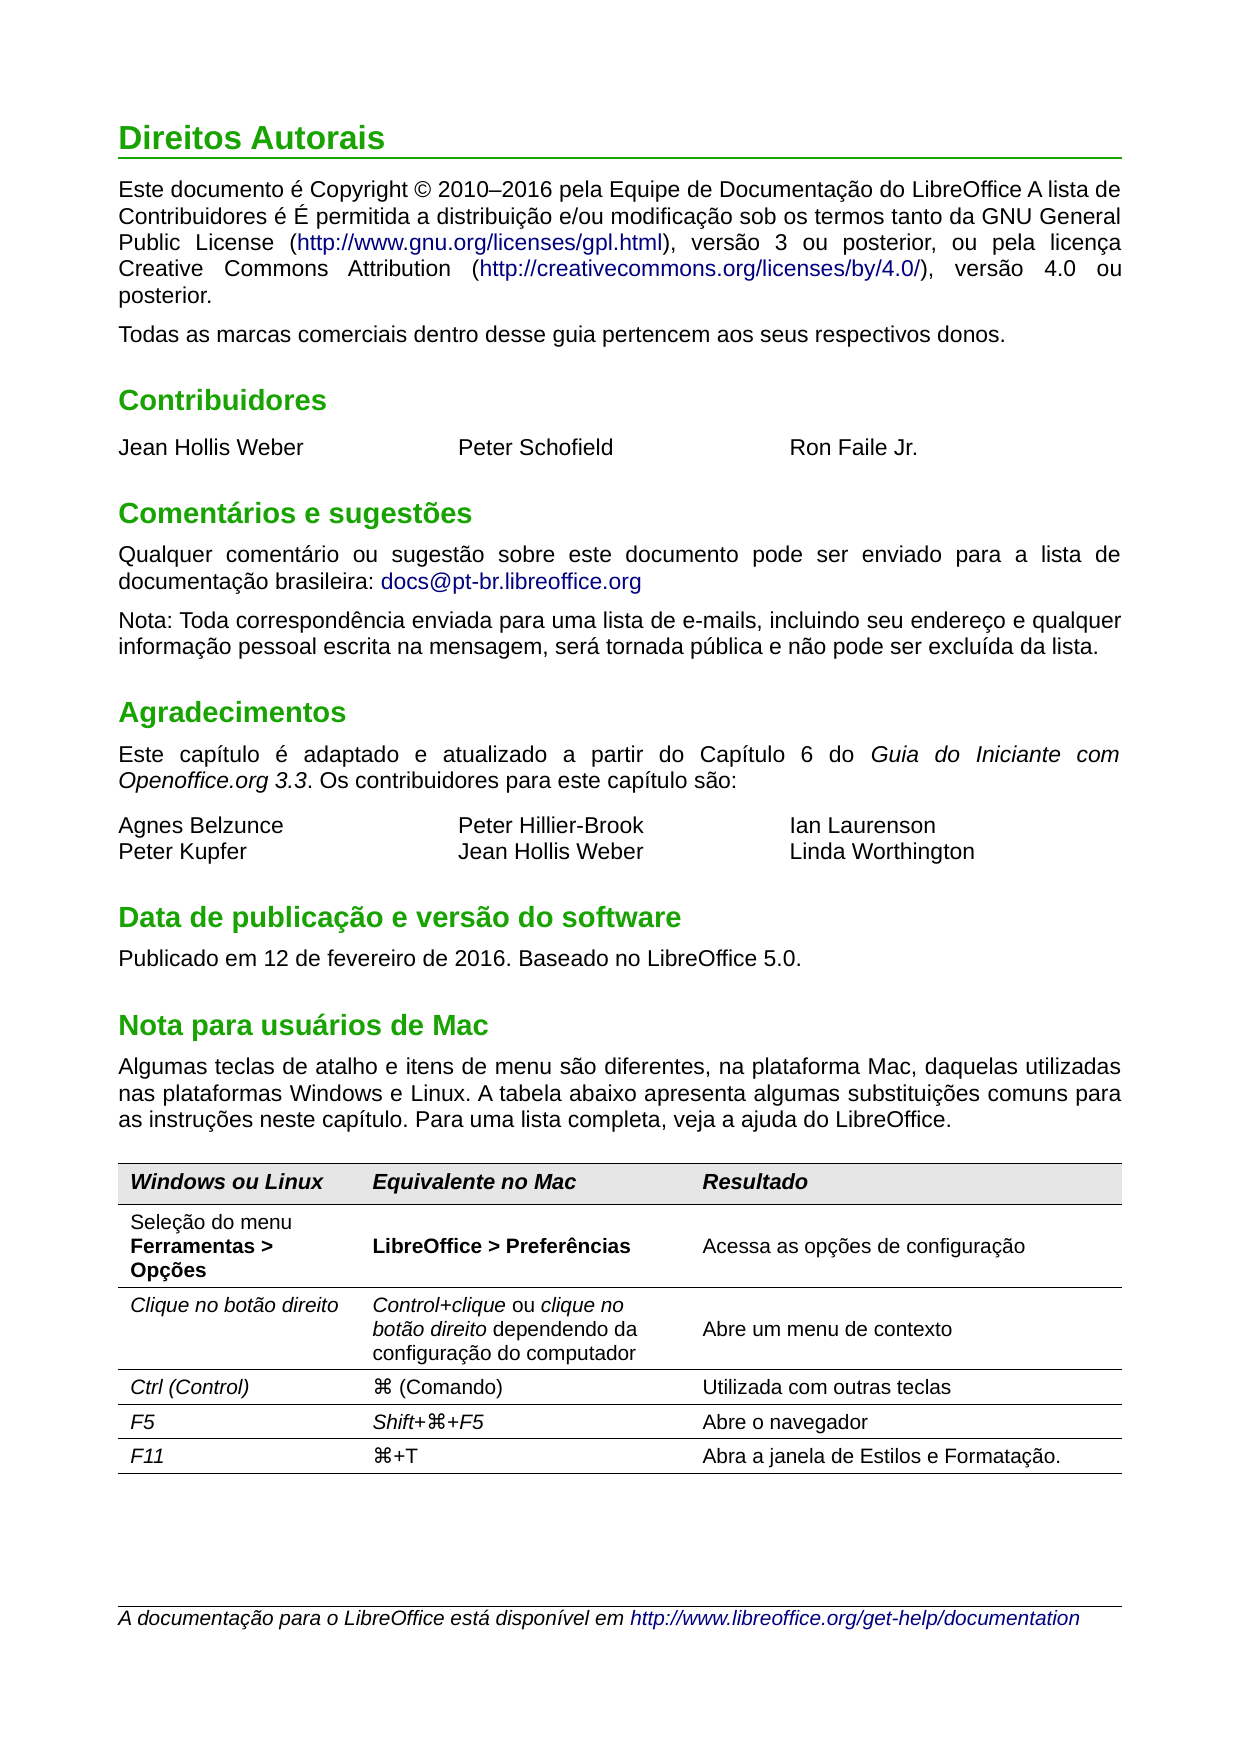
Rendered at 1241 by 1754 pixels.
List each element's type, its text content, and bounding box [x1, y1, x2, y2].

table_header Ian Laurenson [789, 812, 1122, 838]
table_cell Seleção do menu Ferramentas > Opções [118, 1205, 360, 1287]
table_cell ⌘+T [360, 1439, 690, 1472]
table_cell Clique no botão direito [118, 1288, 360, 1369]
table_header Windows ou Linux [118, 1164, 360, 1204]
table_cell Shift+⌘+F5 [360, 1405, 690, 1438]
table_cell Control+clique ou clique no botão direito dependendo da configuração do computador [360, 1288, 690, 1369]
subtitle Agradecimentos [118, 696, 1122, 729]
table_header Resultado [690, 1164, 1122, 1204]
table_cell Jean Hollis Weber [458, 838, 789, 865]
table_cell Linda Worthington [789, 838, 1122, 865]
table_header Equivalente no Mac [360, 1164, 690, 1204]
table_cell Ctrl (Control) [118, 1370, 360, 1403]
table_header Ron Faile Jr. [789, 434, 1122, 461]
subtitle Data de publicação e versão do software [118, 900, 1122, 934]
table_cell Peter Kupfer [118, 838, 458, 865]
text Qualquer comentário ou sugestão sobre este documento pode ser enviado para a lista de documentação brasileira: docs@pt-br.libreoffice.org [118, 541, 1122, 594]
table_cell Abre o navegador [690, 1405, 1122, 1438]
text Publicado em 12 de fevereiro de 2016. Baseado no LibreOffice 5.0. [118, 945, 1122, 972]
table_header Peter Hillier-Brook [458, 812, 789, 838]
table_header Peter Schofield [458, 434, 789, 461]
text Algumas teclas de atalho e itens de menu são diferentes, na plataforma Mac, daquelas utilizadas nas plataformas Windows e Linux. A tabela abaixo apresenta algumas substituições comuns para as instruções neste capítulo. Para uma lista completa, veja a ajuda do LibreOffice. [118, 1053, 1122, 1132]
table_cell ⌘ (Comando) [360, 1370, 690, 1403]
table_cell Utilizada com outras teclas [690, 1370, 1122, 1403]
text Todas as marcas comerciais dentro desse guia pertencem aos seus respectivos donos. [118, 321, 1122, 347]
table_cell F11 [118, 1439, 360, 1472]
text Este capítulo é adaptado e atualizado a partir do Capítulo 6 do Guia do Iniciante com Openoffice.org 3.3. Os contribuidores para este capítulo são: [118, 741, 1122, 793]
table_cell LibreOffice > Preferências [360, 1205, 690, 1287]
table_header Agnes Belzunce [118, 812, 458, 838]
text Nota: Toda correspondência enviada para uma lista de e-mails, incluindo seu endereço e qualquer informação pessoal escrita na mensagem, será tornada pública e não pode ser excluída da lista. [118, 607, 1122, 659]
table_cell Abre um menu de contexto [690, 1288, 1122, 1369]
table_cell F5 [118, 1405, 360, 1438]
subtitle Nota para usuários de Mac [118, 1008, 1122, 1041]
table_cell Abra a janela de Estilos e Formatação. [690, 1439, 1122, 1472]
subtitle Comentários e sugestões [118, 496, 1122, 530]
subtitle Contribuidores [118, 383, 1122, 417]
table_header Jean Hollis Weber [118, 434, 458, 461]
subtitle Direitos Autorais [118, 118, 1122, 157]
table_cell Acessa as opções de configuração [690, 1205, 1122, 1287]
text Este documento é Copyright © 2010–2016 pela Equipe de Documentação do LibreOffice A lista de Contribuidores é É permitida a distribuição e/ou modificação sob os termos tanto da GNU General Public License (http://www.gnu.org/licenses/gpl.html), versão 3 ou posterior, ou pela licença Creative Commons Attribution (http://creativecommons.org/licenses/by/4.0/), versão 4.0 ou posterior. [118, 176, 1122, 308]
